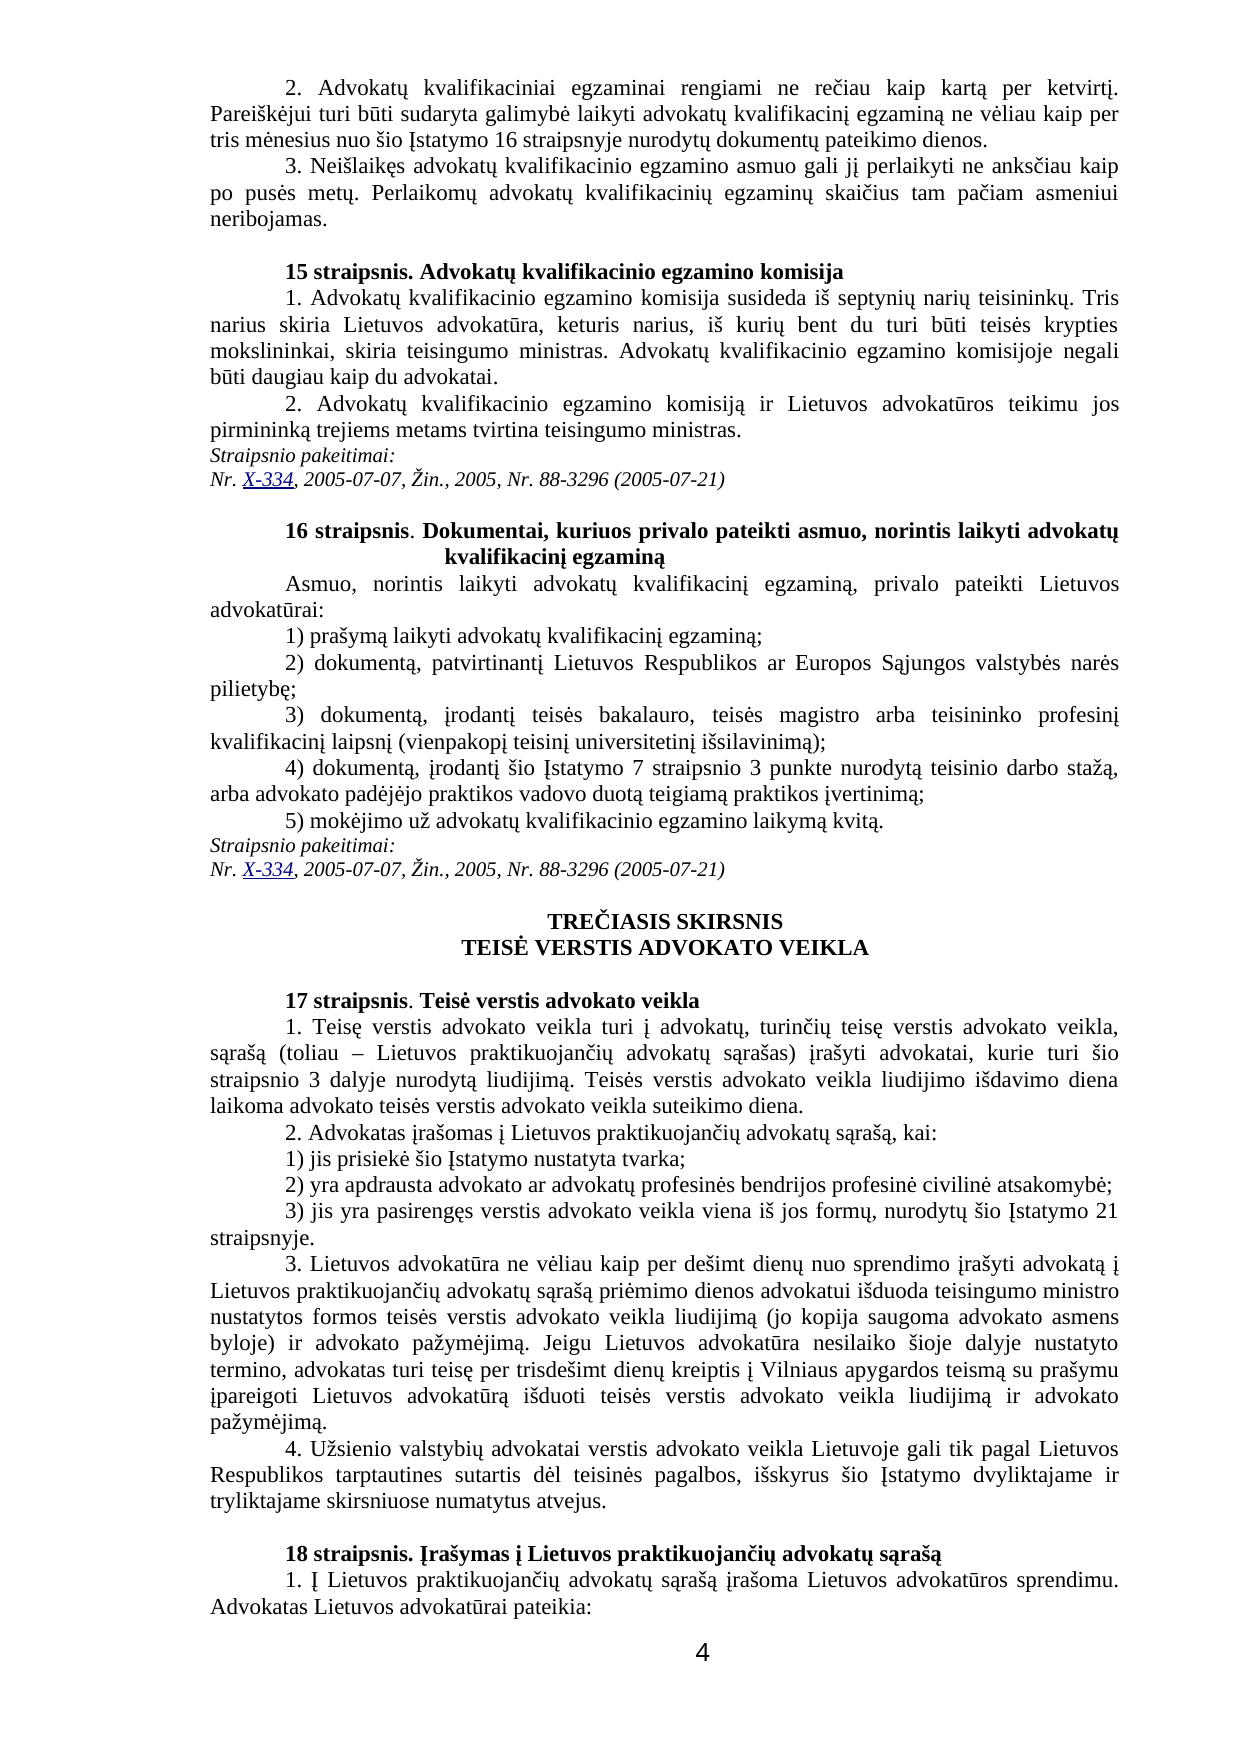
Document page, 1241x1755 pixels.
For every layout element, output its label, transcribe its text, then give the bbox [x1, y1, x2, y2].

text 2) dokumentą, patvirtinantį Lietuvos Respublikos ar Europos Sąjungos valstybės narės pilietybę; [210, 649, 1120, 701]
text 4. Užsienio valstybių advokatai verstis advokato veikla Lietuvoje gali tik pagal Lietuvos Respublikos tarptautines sutartis dėl teisinės pagalbos, išskyrus šio Įstatymo dvyliktajame ir tryliktajame skirsniuose numatytus atvejus. [210, 1435, 1120, 1514]
text 16 straipsnis. Dokumentai, kuriuos privalo pateikti asmuo, norintis laikyti advokatų kvalifikacinį egzaminą [285, 517, 1120, 570]
text 1. Į Lietuvos praktikuojančių advokatų sąrašą įrašoma Lietuvos advokatūros sprendimu. Advokatas Lietuvos advokatūrai pateikia: [210, 1567, 1120, 1619]
subtitle TEISĖ VERSTIS ADVOKATO VEIKLA [210, 934, 1120, 960]
text 3) jis yra pasirengęs verstis advokato veikla viena iš jos formų, nurodytų šio Įstatymo 21 straipsnyje. [210, 1198, 1120, 1250]
text 1. Advokatų kvalifikacinio egzamino komisija susideda iš septynių narių teisininkų. Tris narius skiria Lietuvos advokatūra, keturis narius, iš kurių bent du turi būti teisės krypties mokslininkai, skiria teisingumo ministras. Advokatų kvalifikacinio egzamino komisijoje negali būti daugiau kaip du advokatai. [210, 284, 1120, 390]
text 1) prašymą laikyti advokatų kvalifikacinį egzaminą; [210, 622, 1120, 649]
text 2. Advokatų kvalifikacinio egzamino komisiją ir Lietuvos advokatūros teikimu jos pirmininką trejiems metams tvirtina teisingumo ministras. [210, 390, 1120, 442]
text 5) mokėjimo už advokatų kvalifikacinio egzamino laikymą kvitą. [210, 807, 1120, 833]
text Straipsnio pakeitimai: [210, 442, 1120, 467]
text 2) yra apdrausta advokato ar advokatų profesinės bendrijos profesinė civilinė atsakomybė; [210, 1171, 1120, 1198]
text Straipsnio pakeitimai: [210, 833, 1120, 857]
text 3. Lietuvos advokatūra ne vėliau kaip per dešimt dienų nuo sprendimo įrašyti advokatą į Lietuvos praktikuojančių advokatų sąrašą priėmimo dienos advokatui išduoda teisingumo ministro nustatytos formos teisės verstis advokato veikla liudijimą (jo kopija saugoma advokato asmens byloje) ir advokato pažymėjimą. Jeigu Lietuvos advokatūra nesilaiko šioje dalyje nustatyto termino, advokatas turi teisę per trisdešimt dienų kreiptis į Vilniaus apygardos teismą su prašymu įpareigoti Lietuvos advokatūrą išduoti teisės verstis advokato veikla liudijimą ir advokato pažymėjimą. [210, 1250, 1120, 1435]
text 1) jis prisiekė šio Įstatymo nustatyta tvarka; [210, 1145, 1120, 1171]
text 1. Teisę verstis advokato veikla turi į advokatų, turinčių teisę verstis advokato veikla, sąrašą (toliau – Lietuvos praktikuojančių advokatų sąrašas) įrašyti advokatai, kurie turi šio straipsnio 3 dalyje nurodytą liudijimą. Teisės verstis advokato veikla liudijimo išdavimo diena laikoma advokato teisės verstis advokato veikla suteikimo diena. [210, 1013, 1120, 1118]
text 3) dokumentą, įrodantį teisės bakalauro, teisės magistro arba teisininko profesinį kvalifikacinį laipsnį (vienpakopį teisinį universitetinį išsilavinimą); [210, 701, 1120, 754]
text 3. Neišlaikęs advokatų kvalifikacinio egzamino asmuo gali jį perlaikyti ne anksčiau kaip po pusės metų. Perlaikomų advokatų kvalifikacinių egzaminų skaičius tam pačiam asmeniui neribojamas. [210, 153, 1120, 232]
text 17 straipsnis. Teisė verstis advokato veikla [210, 987, 1120, 1013]
text 4) dokumentą, įrodantį šio Įstatymo 7 straipsnio 3 punkte nurodytą teisinio darbo stažą, arba advokato padėjėjo praktikos vadovo duotą teigiamą praktikos įvertinimą; [210, 754, 1120, 807]
text Nr. X-334, 2005-07-07, Žin., 2005, Nr. 88-3296 (2005-07-21) [210, 467, 1120, 491]
text 15 straipsnis. Advokatų kvalifikacinio egzamino komisija [210, 258, 1120, 284]
text Nr. X-334, 2005-07-07, Žin., 2005, Nr. 88-3296 (2005-07-21) [210, 857, 1120, 881]
text Asmuo, norintis laikyti advokatų kvalifikacinį egzaminą, privalo pateikti Lietuvos advokatūrai: [210, 570, 1120, 622]
text 2. Advokatų kvalifikaciniai egzaminai rengiami ne rečiau kaip kartą per ketvirtį. Pareiškėjui turi būti sudaryta galimybė laikyti advokatų kvalifikacinį egzaminą ne vėliau kaip per tris mėnesius nuo šio Įstatymo 16 straipsnyje nurodytų dokumentų pateikimo dienos. [210, 73, 1120, 153]
subtitle TREČIASIS SKIRSNIS [210, 908, 1120, 934]
text 18 straipsnis. Įrašymas į Lietuvos praktikuojančių advokatų sąrašą [210, 1540, 1120, 1567]
text 2. Advokatas įrašomas į Lietuvos praktikuojančių advokatų sąrašą, kai: [210, 1118, 1120, 1145]
